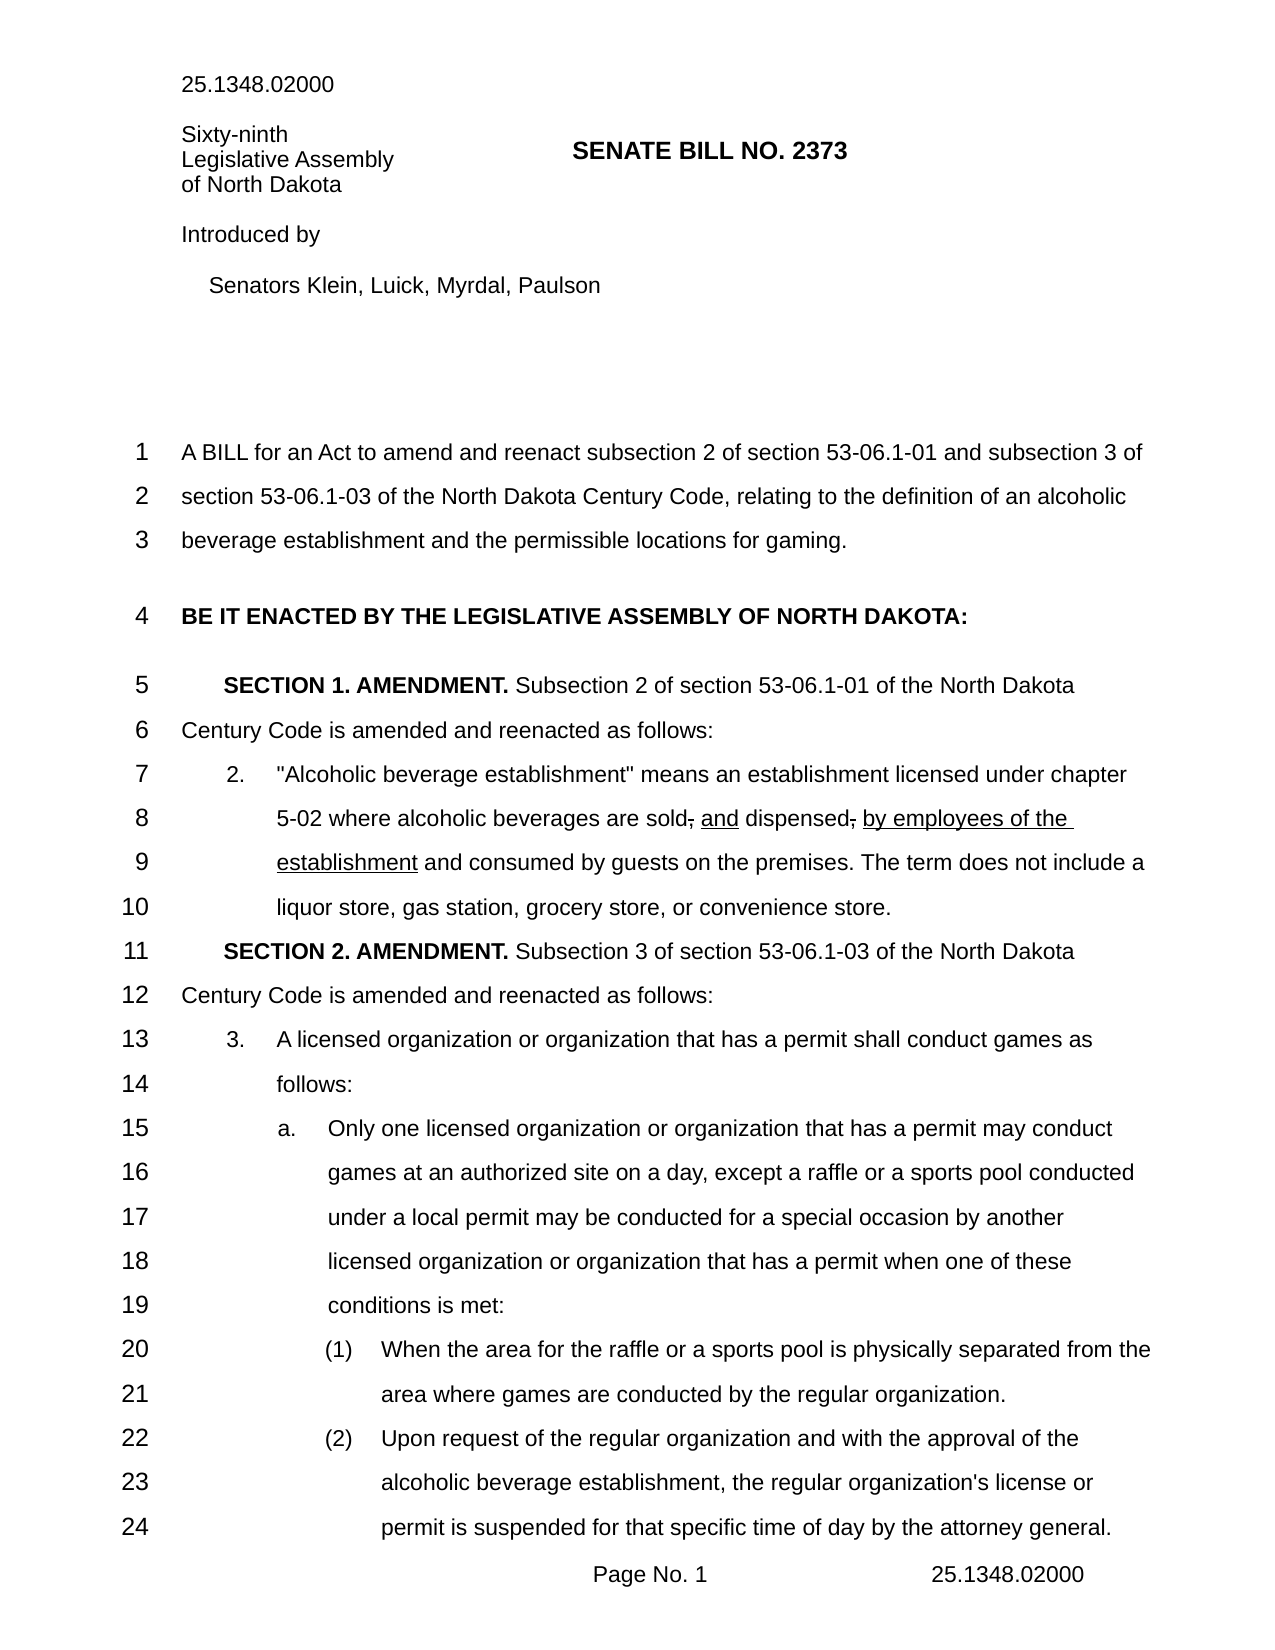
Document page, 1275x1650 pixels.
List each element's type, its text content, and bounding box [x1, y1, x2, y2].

text Legislative Assembly [181, 148, 1154, 173]
text 2. "Alcoholic beverage establishment" means an establishment licensed under chapter 5‑02 where alcoholic beverages are sold, and dispensed, by employees of the establishment and consumed by guests on the premises. The term does not include a liquor store, gas station, grocery store, or convenience store. [181, 747, 1154, 924]
text 3. A licensed organization or organization that has a permit shall conduct games as follows: [181, 1012, 1154, 1101]
title BILL NO. [565, 136, 848, 165]
text of North Dakota [181, 173, 1154, 198]
text Introduced by [181, 223, 1154, 248]
text SECTION 1. AMENDMENT. Subsection 2 of section 53‑06.1‑01 of the North Dakota Century Code is amended and reenacted as follows: [181, 658, 1154, 747]
text (2) Upon request of the regular organization and with the approval of the alcoholic beverage establishment, the regular organization's license or permit is suspended for that specific time of day by the attorney general. [181, 1411, 1154, 1544]
text SECTION 2. AMENDMENT. Subsection 3 of section 53‑06.1‑03 of the North Dakota Century Code is amended and reenacted as follows: [181, 924, 1154, 1012]
title A BILL for an Act to amend and reenact subsection 2 of section 53‑06.1‑01 and subsection 3 of section 53‑06.1‑03 of the North Dakota Century Code, relating to the definition of an alcoholic beverage establishment and the permissible locations for gaming. [181, 425, 1154, 558]
text . [181, 73, 1154, 133]
text a. Only one licensed organization or organization that has a permit may conduct games at an authorized site on a day, except a raffle or a sports pool conducted under a local permit may be conducted for a special occasion by another licensed organization or organization that has a permit when one of these conditions is met: [181, 1101, 1154, 1322]
text (1) When the area for the raffle or a sports pool is physically separated from the area where games are conducted by the regular organization. [181, 1322, 1154, 1411]
text BE IT ENACTED BY THE LEGISLATIVE ASSEMBLY OF NORTH DAKOTA: [181, 589, 1154, 633]
text Senators Klein, Luick, Myrdal, Paulson [208, 275, 1154, 298]
